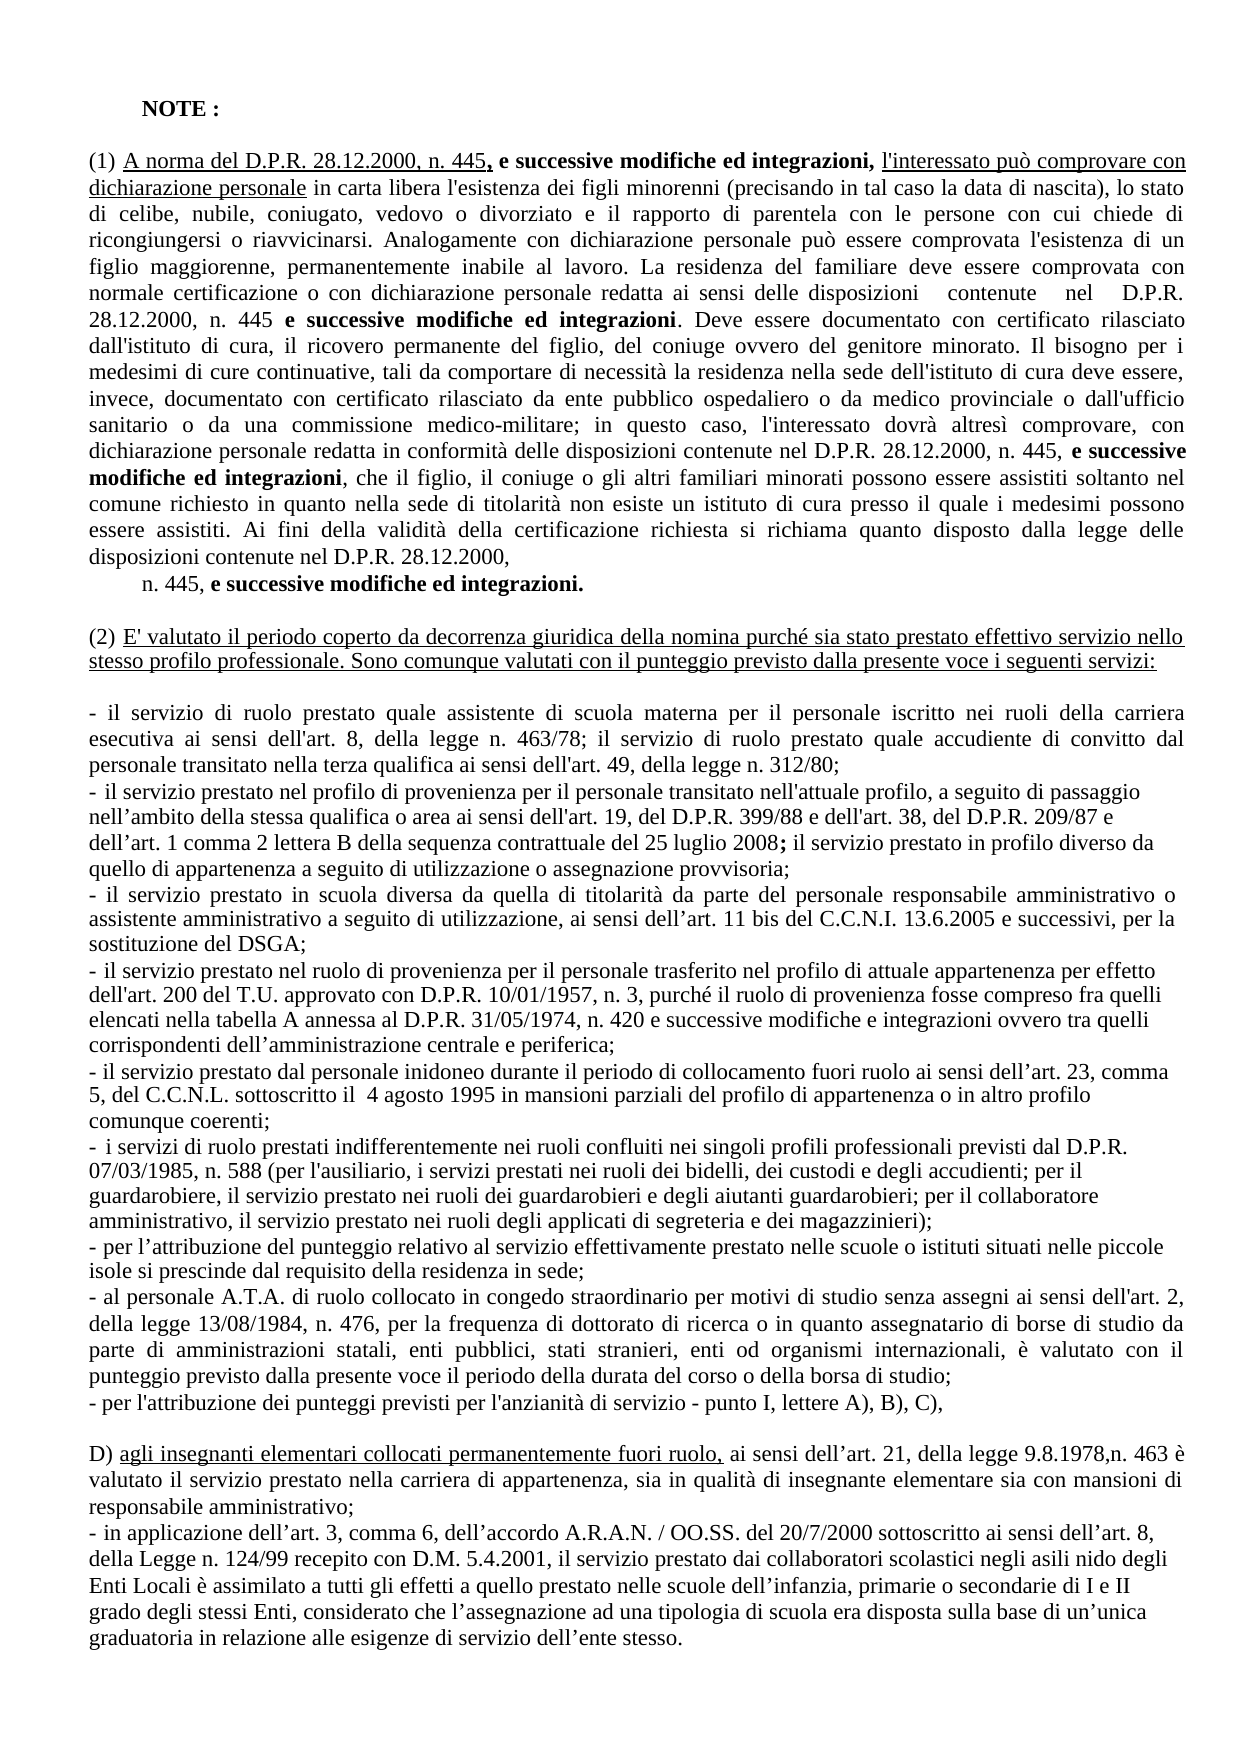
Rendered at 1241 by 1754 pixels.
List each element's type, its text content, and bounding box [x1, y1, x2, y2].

subtitle D) agli insegnanti elementari collocati permanentemente fuori ruolo, ai sensi dell’art. 21, della legge 9.8.1978,n. 463 è valutato il servizio prestato nella carriera di appartenenza, sia in qualità di insegnante elementare sia con mansioni di responsabile amministrativo; [89, 1440, 1186, 1519]
subtitle per l'attribuzione dei punteggi previsti per l'anzianità di servizio - punto I, lettere A), B), C), [89, 1389, 1198, 1415]
subtitle al personale A.T.A. di ruolo collocato in congedo straordinario per motivi di studio senza assegni ai sensi dell'art. 2, della legge 13/08/1984, n. 476, per la frequenza di dottorato di ricerca o in quanto assegnatario di borse di studio da parte di amministrazioni statali, enti pubblici, stati stranieri, enti od organismi internazionali, è valutato con il punteggio previsto dalla presente voce il periodo della durata del corso o della borsa di studio; [89, 1283, 1186, 1389]
subtitle E' valutato il periodo coperto da decorrenza giuridica della nomina purché sia stato prestato effettivo servizio nello stesso profilo professionale. Sono comunque valutati con il punteggio previsto dalla presente voce i seguenti servizi: [89, 623, 1186, 673]
subtitle il servizio prestato nel profilo di provenienza per il personale transitato nell'attuale profilo, a seguito di passaggio nell’ambito della stessa qualifica o area ai sensi dell'art. 19, del D.P.R. 399/88 e dell'art. 38, del D.P.R. 209/87 e dell’art. 1 comma 2 lettera B della sequenza contrattuale del 25 luglio 2008; il servizio prestato in profilo diverso da quello di appartenenza a seguito di utilizzazione o assegnazione provvisoria; [89, 778, 1186, 881]
subtitle i servizi di ruolo prestati indifferentemente nei ruoli confluiti nei singoli profili professionali previsti dal D.P.R. 07/03/1985, n. 588 (per l'ausiliario, i servizi prestati nei ruoli dei bidelli, dei custodi e degli accudienti; per il guardarobiere, il servizio prestato nei ruoli dei guardarobieri e degli aiutanti guardarobieri; per il collaboratore amministrativo, il servizio prestato nei ruoli degli applicati di segreteria e dei magazzinieri); [89, 1133, 1185, 1233]
subtitle il servizio di ruolo prestato quale assistente di scuola materna per il personale iscritto nei ruoli della carriera esecutiva ai sensi dell'art. 8, della legge n. 463/78; il servizio di ruolo prestato quale accudiente di convitto dal personale transitato nella terza qualifica ai sensi dell'art. 49, della legge n. 312/80; [89, 699, 1186, 778]
subtitle n. 445, e successive modifiche ed integrazioni. [67, 569, 1198, 596]
subtitle il servizio prestato in scuola diversa da quella di titolarità da parte del personale responsabile amministrativo o assistente amministrativo a seguito di utilizzazione, ai sensi dell’art. 11 bis del C.C.N.I. 13.6.2005 e successivi, per la sostituzione del DSGA; [89, 881, 1178, 956]
subtitle A norma del D.P.R. 28.12.2000, n. 445, e successive modifiche ed integrazioni, l'interessato può comprovare con dichiarazione personale in carta libera l'esistenza dei figli minorenni (precisando in tal caso la data di nascita), lo stato di celibe, nubile, coniugato, vedovo o divorziato e il rapporto di parentela con le persone con cui chiede di ricongiungersi o riavvicinarsi. Analogamente con dichiarazione personale può essere comprovata l'esistenza di un figlio maggiorenne, permanentemente inabile al lavoro. La residenza del familiare deve essere comprovata con normale certificazione o con dichiarazione personale redatta ai sensi delle disposizioni contenute nel D.P.R. 28.12.2000, n. 445 e successive modifiche ed integrazioni. Deve essere documentato con certificato rilasciato dall'istituto di cura, il ricovero permanente del figlio, del coniuge ovvero del genitore minorato. Il bisogno per i medesimi di cure continuative, tali da comportare di necessità la residenza nella sede dell'istituto di cura deve essere, invece, documentato con certificato rilasciato da ente pubblico ospedaliero o da medico provinciale o dall'ufficio sanitario o da una commissione medico-militare; in questo caso, l'interessato dovrà altresì comprovare, con dichiarazione personale redatta in conformità delle disposizioni contenute nel D.P.R. 28.12.2000, n. 445, e successive modifiche ed integrazioni, che il figlio, il coniuge o gli altri familiari minorati possono essere assistiti soltanto nel comune richiesto in quanto nella sede di titolarità non esiste un istituto di cura presso il quale i medesimi possono essere assistiti. Ai fini della validità della certificazione richiesta si richiama quanto disposto dalla legge delle disposizioni contenute nel D.P.R. 28.12.2000, [89, 147, 1186, 569]
subtitle per l’attribuzione del punteggio relativo al servizio effettivamente prestato nelle scuole o istituti situati nelle piccole isole si prescinde dal requisito della residenza in sede; [89, 1233, 1177, 1283]
subtitle il servizio prestato dal personale inidoneo durante il periodo di collocamento fuori ruolo ai sensi dell’art. 23, comma 5, del C.C.N.L. sottoscritto il 4 agosto 1995 in mansioni parziali del profilo di appartenenza o in altro profilo comunque coerenti; [89, 1058, 1186, 1133]
subtitle il servizio prestato nel ruolo di provenienza per il personale trasferito nel profilo di attuale appartenenza per effetto dell'art. 200 del T.U. approvato con D.P.R. 10/01/1957, n. 3, purché il ruolo di provenienza fosse compreso fra quelli elencati nella tabella A annessa al D.P.R. 31/05/1974, n. 420 e successive modifiche e integrazioni ovvero tra quelli corrispondenti dell’amministrazione centrale e periferica; [89, 957, 1186, 1057]
subtitle in applicazione dell’art. 3, comma 6, dell’accordo A.R.A.N. / OO.SS. del 20/7/2000 sottoscritto ai sensi dell’art. 8, della Legge n. 124/99 recepito con D.M. 5.4.2001, il servizio prestato dai collaboratori scolastici negli asili nido degli Enti Locali è assimilato a tutti gli effetti a quello prestato nelle scuole dell’infanzia, primarie o secondarie di I e II grado degli stessi Enti, considerato che l’assegnazione ad una tipologia di scuola era disposta sulla base di un’unica graduatoria in relazione alle esigenze di servizio dell’ente stesso. [89, 1519, 1186, 1651]
subtitle NOTE : [67, 95, 1198, 122]
